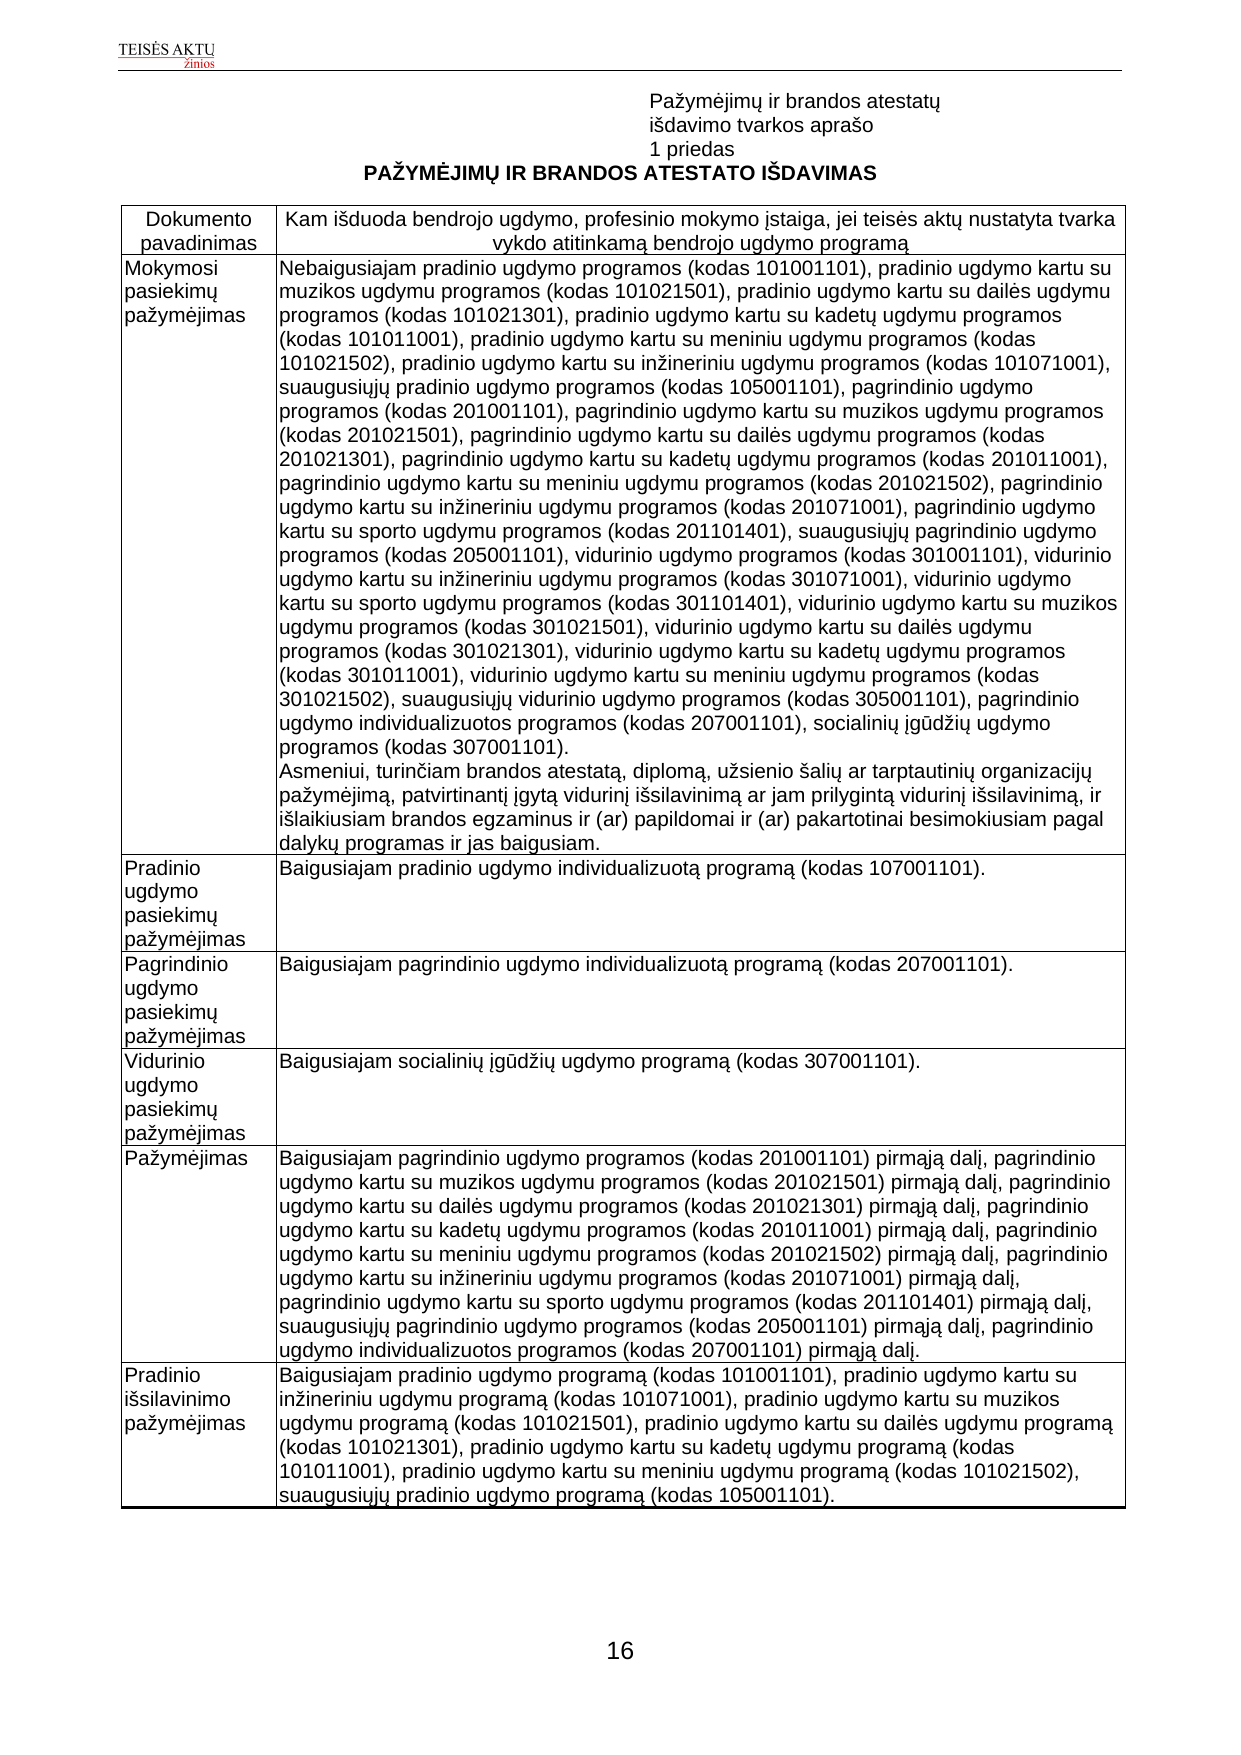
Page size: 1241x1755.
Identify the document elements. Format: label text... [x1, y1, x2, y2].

text Pažymėjimų ir brandos atestatų išdavimo tvarkos aprašo 1 priedas [649, 89, 1122, 161]
table_cell Baigusiajam pradinio ugdymo individualizuotą programą (kodas 107001101). [277, 855, 1125, 951]
table_cell Baigusiajam pagrindinio ugdymo programos (kodas 201001101) pirmąją dalį, pagrindinio ugdymo kartu su muzikos ugdymu programos (kodas 201021501) pirmąją dalį, pagrindinio ugdymo kartu su dailės ugdymu programos (kodas 201021301) pirmąją dalį, pagrindinio ugdymo kartu su kadetų ugdymu programos (kodas 201011001) pirmąją dalį, pagrindinio ugdymo kartu su meniniu ugdymu programos (kodas 201021502) pirmąją dalį, pagrindinio ugdymo kartu su inžineriniu ugdymu programos (kodas 201071001) pirmąją dalį, pagrindinio ugdymo kartu su sporto ugdymu programos (kodas 201101401) pirmąją dalį, suaugusiųjų pagrindinio ugdymo programos (kodas 205001101) pirmąją dalį, pagrindinio ugdymo individualizuotos programos (kodas 207001101) pirmąją dalį. [277, 1146, 1125, 1362]
table_cell Pradinio išsilavinimo pažymėjimas [122, 1363, 276, 1506]
table_cell Nebaigusiajam pradinio ugdymo programos (kodas 101001101), pradinio ugdymo kartu su muzikos ugdymu programos (kodas 101021501), pradinio ugdymo kartu su dailės ugdymu programos (kodas 101021301), pradinio ugdymo kartu su kadetų ugdymu programos (kodas 101011001), pradinio ugdymo kartu su meniniu ugdymu programos (kodas 101021502), pradinio ugdymo kartu su inžineriniu ugdymu programos (kodas 101071001), suaugusiųjų pradinio ugdymo programos (kodas 105001101), pagrindinio ugdymo programos (kodas 201001101), pagrindinio ugdymo kartu su muzikos ugdymu programos (kodas 201021501), pagrindinio ugdymo kartu su dailės ugdymu programos (kodas 201021301), pagrindinio ugdymo kartu su kadetų ugdymu programos (kodas 201011001), pagrindinio ugdymo kartu su meniniu ugdymu programos (kodas 201021502), pagrindinio ugdymo kartu su inžineriniu ugdymu programos (kodas 201071001), pagrindinio ugdymo kartu su sporto ugdymu programos (kodas 201101401), suaugusiųjų pagrindinio ugdymo programos (kodas 205001101), vidurinio ugdymo programos (kodas 301001101), vidurinio ugdymo kartu su inžineriniu ugdymu programos (kodas 301071001), vidurinio ugdymo kartu su sporto ugdymu programos (kodas 301101401), vidurinio ugdymo kartu su muzikos ugdymu programos (kodas 301021501), vidurinio ugdymo kartu su dailės ugdymu programos (kodas 301021301), vidurinio ugdymo kartu su kadetų ugdymu programos (kodas 301011001), vidurinio ugdymo kartu su meniniu ugdymu programos (kodas 301021502), suaugusiųjų vidurinio ugdymo programos (kodas 305001101), pagrindinio ugdymo individualizuotos programos (kodas 207001101), socialinių įgūdžių ugdymo programos (kodas 307001101). Asmeniui, turinčiam brandos atestatą, diplomą, užsienio šalių ar tarptautinių organizacijų pažymėjimą, patvirtinantį įgytą vidurinį išsilavinimą ar jam prilygintą vidurinį išsilavinimą, ir išlaikiusiam brandos egzaminus ir (ar) papildomai ir (ar) pakartotinai besimokiusiam pagal dalykų programas ir jas baigusiam. [277, 255, 1125, 854]
table_cell Baigusiajam pradinio ugdymo programą (kodas 101001101), pradinio ugdymo kartu su inžineriniu ugdymu programą (kodas 101071001), pradinio ugdymo kartu su muzikos ugdymu programą (kodas 101021501), pradinio ugdymo kartu su dailės ugdymu programą (kodas 101021301), pradinio ugdymo kartu su kadetų ugdymu programą (kodas 101011001), pradinio ugdymo kartu su meniniu ugdymu programą (kodas 101021502), suaugusiųjų pradinio ugdymo programą (kodas 105001101). [277, 1363, 1125, 1506]
table_header Kam išduoda bendrojo ugdymo, profesinio mokymo įstaiga, jei teisės aktų nustatyta tvarka vykdo atitinkamą bendrojo ugdymo programą [277, 206, 1125, 254]
table_cell Pagrindinio ugdymo pasiekimų pažymėjimas [122, 952, 276, 1048]
table_cell Baigusiajam socialinių įgūdžių ugdymo programą (kodas 307001101). [277, 1049, 1125, 1145]
table_cell Pradinio ugdymo pasiekimų pažymėjimas [122, 855, 276, 951]
table_cell Baigusiajam pagrindinio ugdymo individualizuotą programą (kodas 207001101). [277, 952, 1125, 1048]
table_cell Pažymėjimas [122, 1146, 276, 1362]
text PAŽYMĖJIMŲ IR BRANDOS ATESTATO IŠDAVIMAS [118, 161, 1122, 184]
table_header Dokumento pavadinimas [122, 206, 276, 254]
table_cell Mokymosi pasiekimų pažymėjimas [122, 255, 276, 854]
table_cell Vidurinio ugdymo pasiekimų pažymėjimas [122, 1049, 276, 1145]
